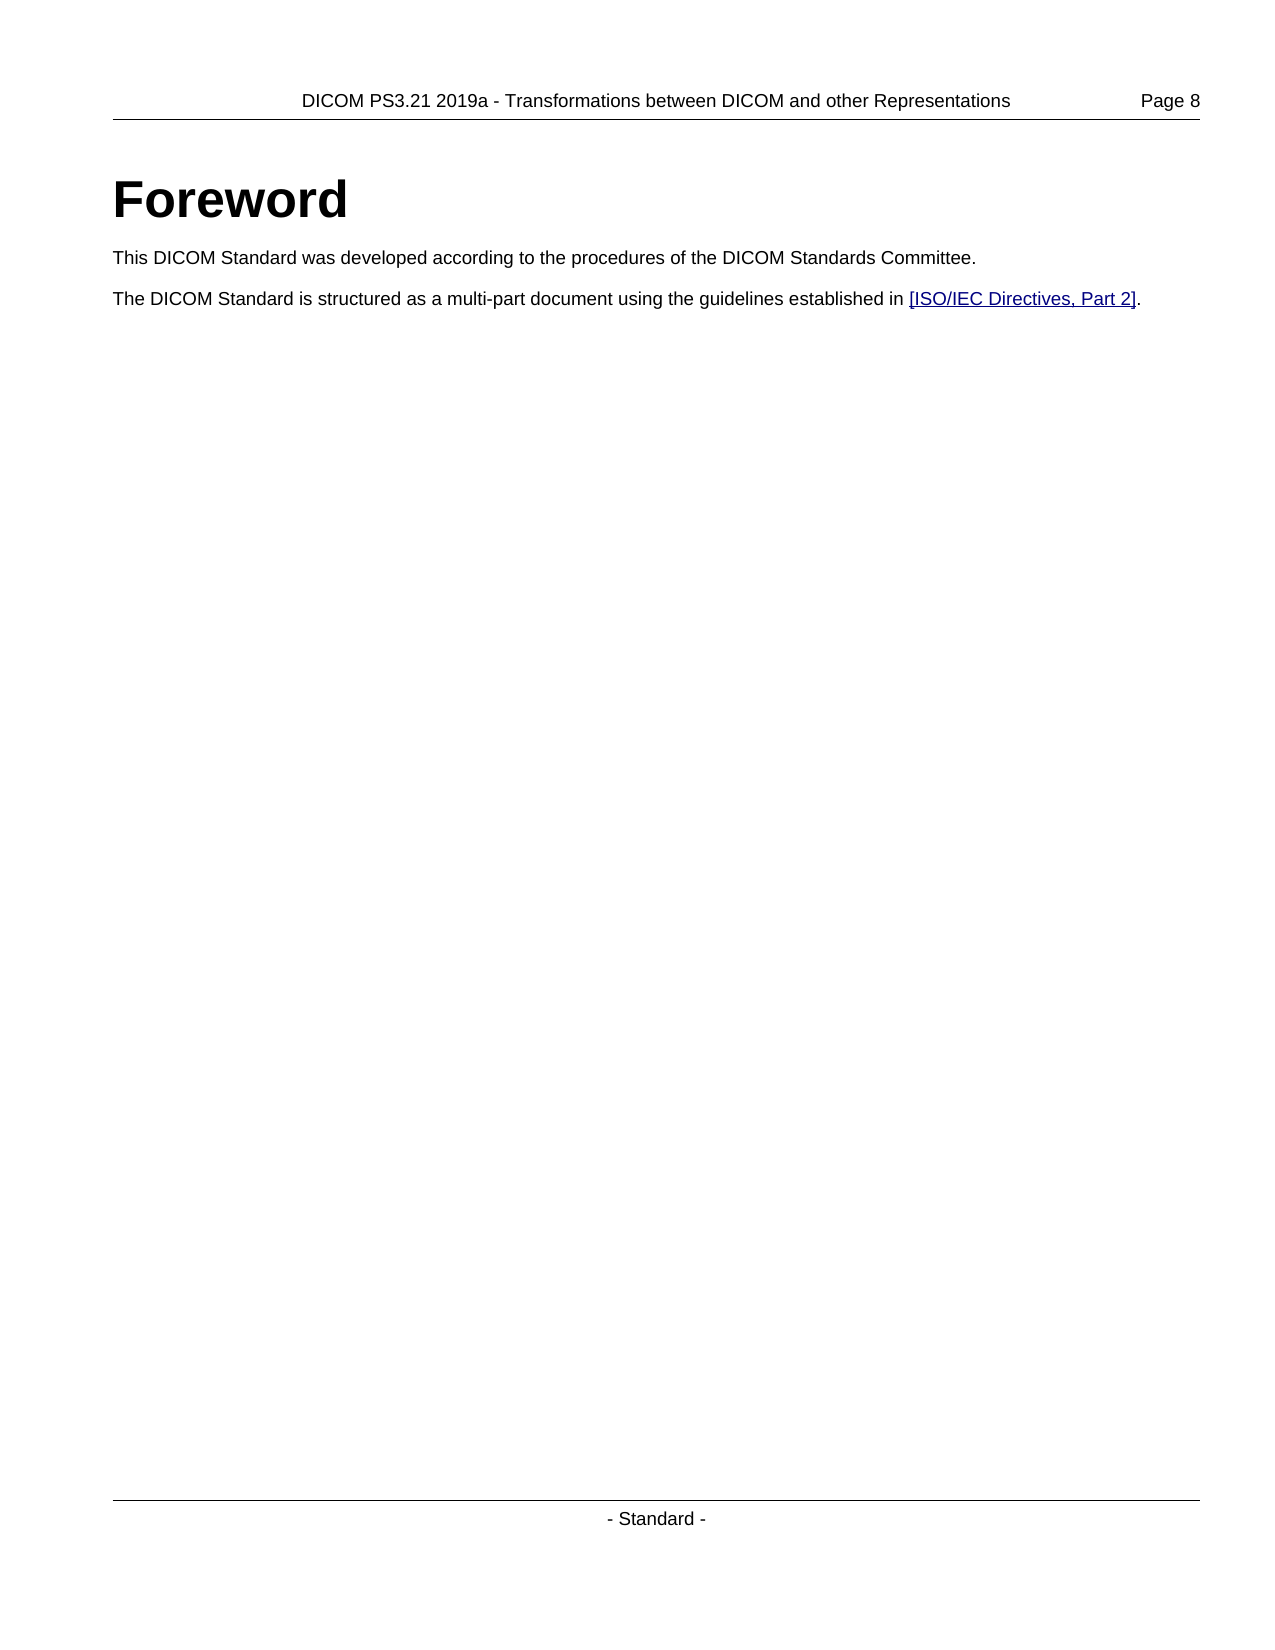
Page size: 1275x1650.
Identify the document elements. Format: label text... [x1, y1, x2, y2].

text The DICOM Standard is structured as a multi-part document using the guidelines established in [ISO/IEC Directives, Part 2]. [112, 287, 1200, 309]
text Foreword [112, 169, 1200, 228]
text This DICOM Standard was developed according to the procedures of the DICOM Standards Committee. [112, 247, 1200, 269]
